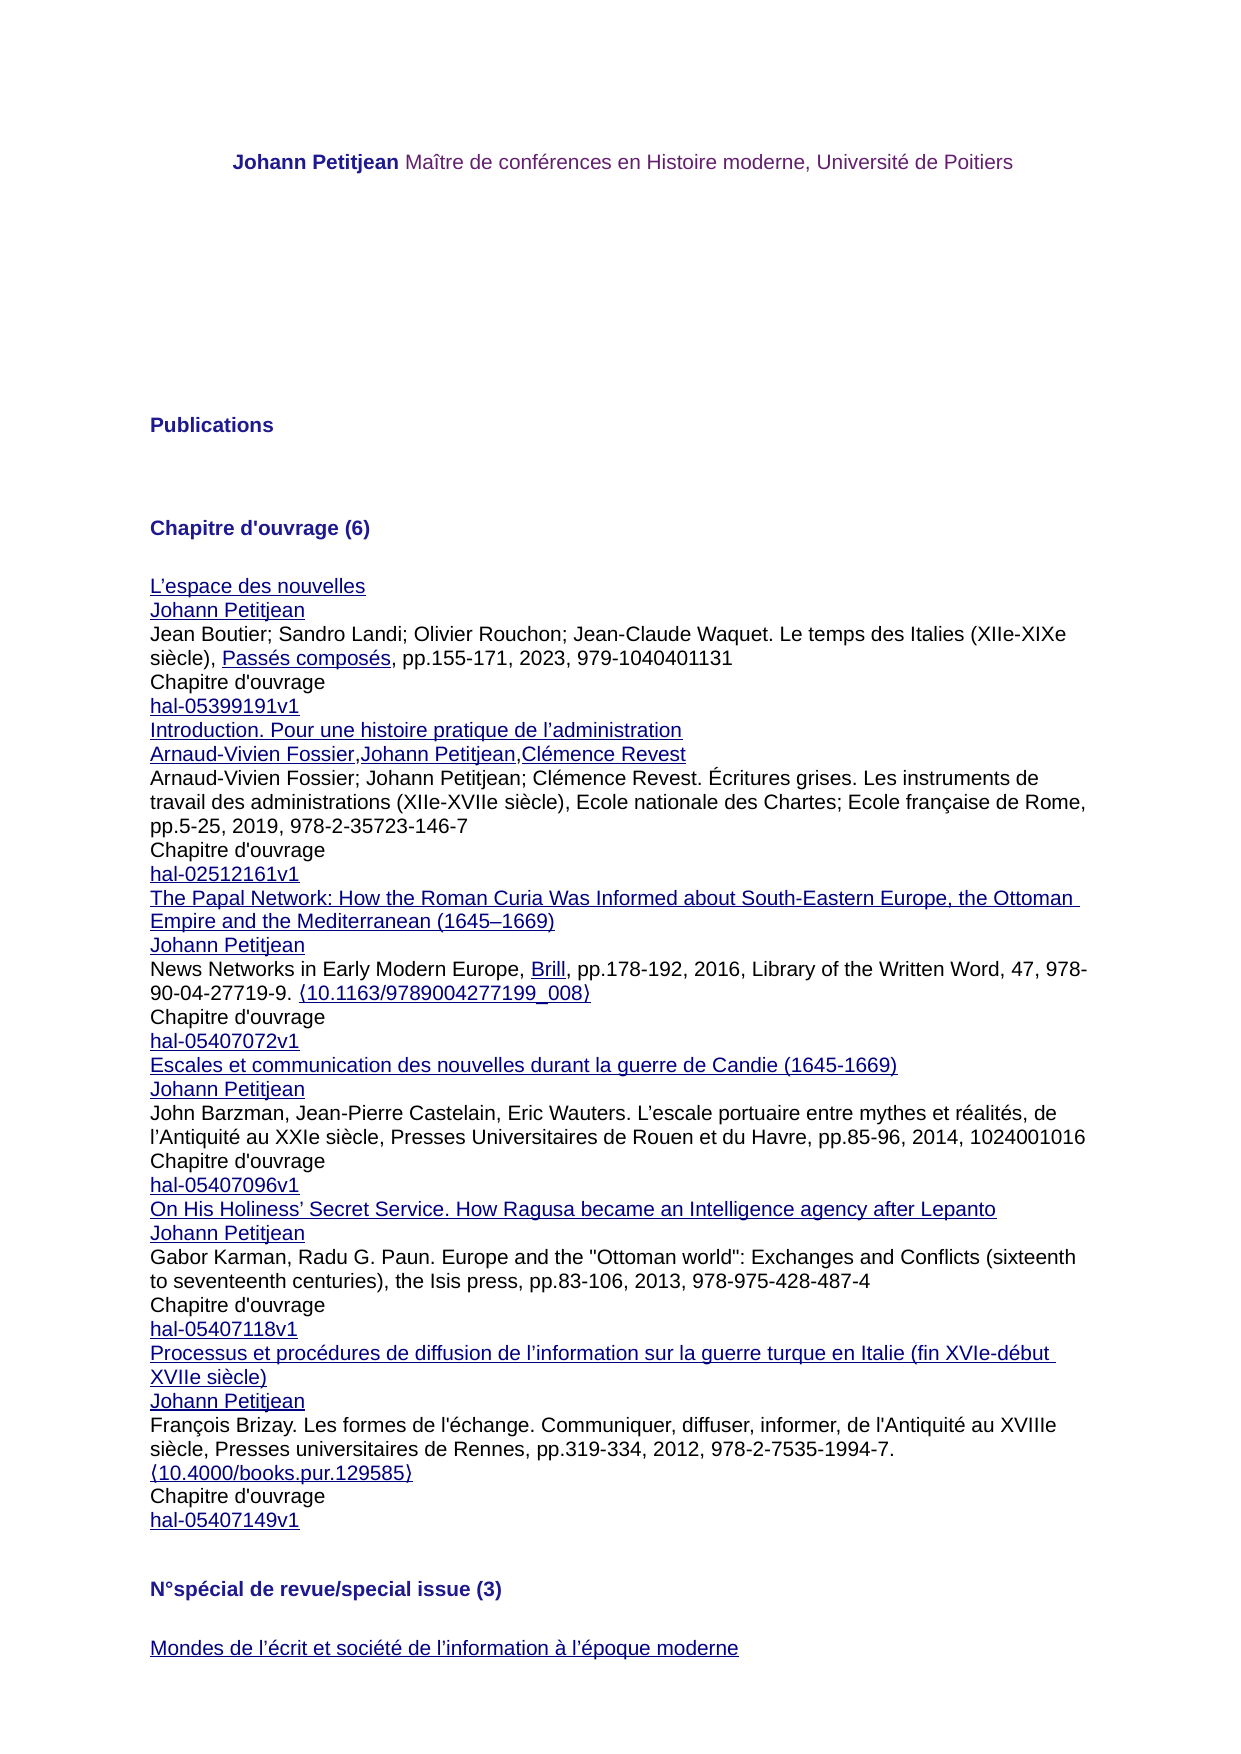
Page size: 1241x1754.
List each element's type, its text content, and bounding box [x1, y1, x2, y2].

table_cell The Papal Network: How the Roman Curia Was Informed about South-Eastern Europe, the Ottoman Empire and the Mediterranean (1645–1669) Johann Petitjean News Networks in Early Modern Europe, Brill, pp.178-192, 2016, Library of the Written Word, 47, 978-90-04-27719-9. ⟨10.1163/9789004277199_008⟩ Chapitre d'ouvrage hal-05407072v1 [150, 885, 1090, 1053]
table_cell Escales et communication des nouvelles durant la guerre de Candie (1645-1669) Johann Petitjean John Barzman, Jean-Pierre Castelain, Eric Wauters. L’escale portuaire entre mythes et réalités, de l’Antiquité au XXIe siècle, Presses Universitaires de Rouen et du Havre, pp.85-96, 2014, 1024001016 Chapitre d'ouvrage hal-05407096v1 [150, 1053, 1090, 1197]
table_header L’espace des nouvelles Johann Petitjean Jean Boutier; Sandro Landi; Olivier Rouchon; Jean-Claude Waquet. Le temps des Italies (XIIe-XIXe siècle), Passés composés, pp.155-171, 2023, 979-1040401131 Chapitre d'ouvrage hal-05399191v1 [150, 574, 1090, 718]
subtitle N°spécial de revue/special issue (3) [150, 1577, 1090, 1601]
table_cell Introduction. Pour une histoire pratique de l’administration Arnaud-Vivien Fossier,Johann Petitjean,Clémence Revest Arnaud-Vivien Fossier; Johann Petitjean; Clémence Revest. Écritures grises. Les instruments de travail des administrations (XIIe-XVIIe siècle), Ecole nationale des Chartes; Ecole française de Rome, pp.5-25, 2019, 978-2-35723-146-7 Chapitre d'ouvrage hal-02512161v1 [150, 718, 1090, 885]
table_cell On His Holiness’ Secret Service. How Ragusa became an Intelligence agency after Lepanto Johann Petitjean Gabor Karman, Radu G. Paun. Europe and the "Ottoman world": Exchanges and Conflicts (sixteenth to seventeenth centuries), the Isis press, pp.83-106, 2013, 978-975-428-487-4 Chapitre d'ouvrage hal-05407118v1 [150, 1197, 1090, 1341]
table_header Mondes de l’écrit et société de l’information à l’époque moderne [150, 1635, 1090, 1659]
table_cell Processus et procédures de diffusion de l’information sur la guerre turque en Italie (fin XVIe-début XVIIe siècle) Johann Petitjean François Brizay. Les formes de l'échange. Communiquer, diffuser, informer, de l'Antiquité au XVIIIe siècle, Presses universitaires de Rennes, pp.319-334, 2012, 978-2-7535-1994-7. ⟨10.4000/books.pur.129585⟩ Chapitre d'ouvrage hal-05407149v1 [150, 1341, 1090, 1532]
subtitle Publications [150, 412, 1090, 436]
subtitle Chapitre d'ouvrage (6) [150, 516, 1090, 539]
subtitle Johann Petitjean Maître de conférences en Histoire moderne, Université de Poitiers [150, 150, 1090, 174]
